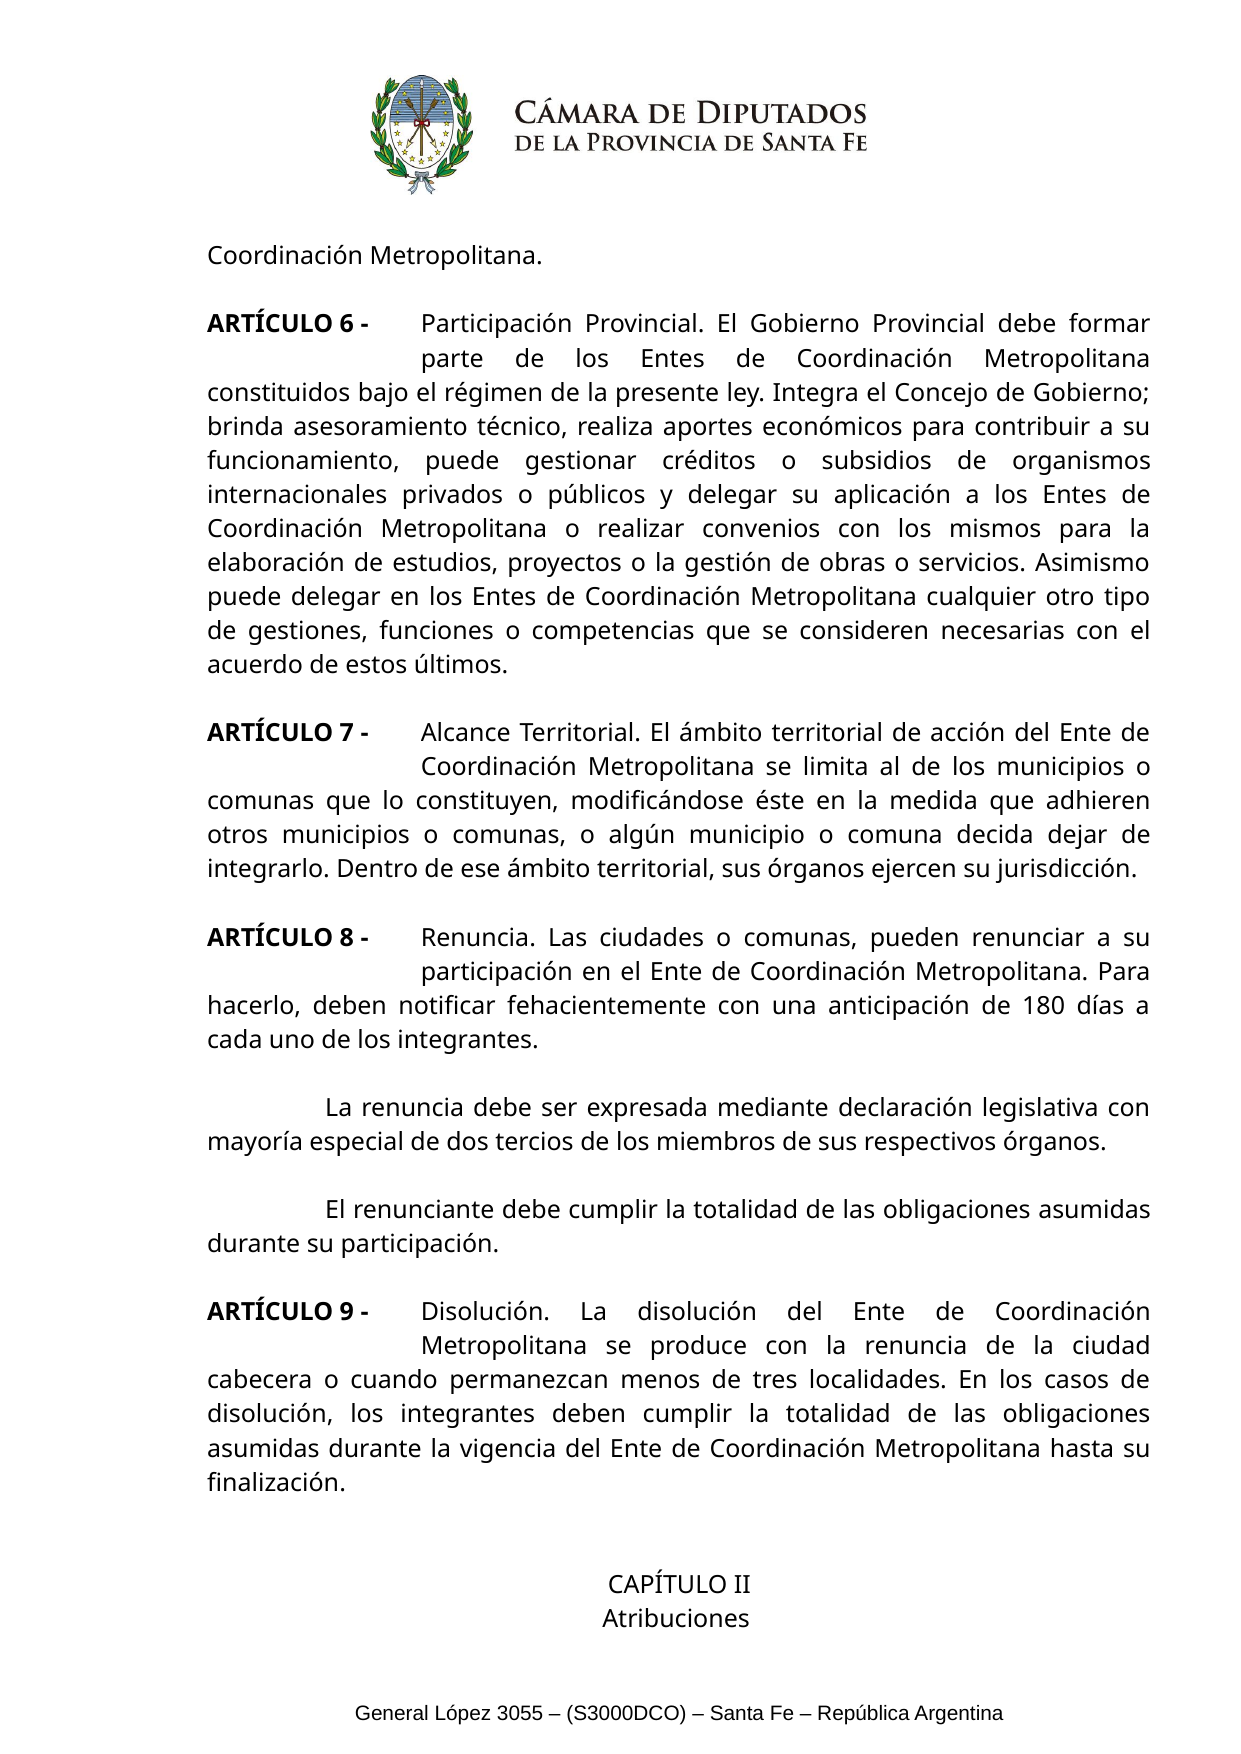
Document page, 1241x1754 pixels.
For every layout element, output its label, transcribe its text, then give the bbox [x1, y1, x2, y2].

table_header ARTÍCULO 7 - [207, 715, 421, 765]
picture [370, 75, 867, 199]
table_header ARTÍCULO 9 - [207, 1294, 421, 1344]
text El renunciante debe cumplir la totalidad de las obligaciones asumidas durante su participación. [207, 1192, 1152, 1260]
text La renuncia debe ser expresada mediante declaración legislativa con mayoría especial de dos tercios de los miembros de sus respectivos órganos. [207, 1089, 1152, 1158]
table_header ARTÍCULO 8 - [207, 919, 421, 969]
table_header ARTÍCULO 6 - [207, 306, 421, 356]
text CAPÍTULO II [207, 1566, 1152, 1601]
text Disolución. La disolución del Ente de Coordinación Metropolitana se produce con la renuncia de la ciudad cabecera o cuando permanezcan menos de tres localidades. En los casos de disolución, los integrantes deben cumplir la totalidad de las obligaciones asumidas durante la vigencia del Ente de Coordinación Metropolitana hasta su finalización. [207, 1294, 1152, 1498]
text Atribuciones [207, 1601, 1152, 1634]
text Coordinación Metropolitana. [207, 238, 1152, 272]
text Renuncia. Las ciudades o comunas, pueden renunciar a su participación en el Ente de Coordinación Metropolitana. Para hacerlo, deben notificar fehacientemente con una anticipación de 180 días a cada uno de los integrantes. [207, 919, 1152, 1056]
text Alcance Territorial. El ámbito territorial de acción del Ente de Coordinación Metropolitana se limita al de los municipios o comunas que lo constituyen, modificándose éste en la medida que adhieren otros municipios o comunas, o algún municipio o comuna decida dejar de integrarlo. Dentro de ese ámbito territorial, sus órganos ejercen su jurisdicción. [207, 715, 1152, 885]
text Participación Provincial. El Gobierno Provincial debe formar parte de los Entes de Coordinación Metropolitana constituidos bajo el régimen de la presente ley. Integra el Concejo de Gobierno; brinda asesoramiento técnico, realiza aportes económicos para contribuir a su funcionamiento, puede gestionar créditos o subsidios de organismos internacionales privados o públicos y delegar su aplicación a los Entes de Coordinación Metropolitana o realizar convenios con los mismos para la elaboración de estudios, proyectos o la gestión de obras o servicios. Asimismo puede delegar en los Entes de Coordinación Metropolitana cualquier otro tipo de gestiones, funciones o competencias que se consideren necesarias con el acuerdo de estos últimos. [207, 306, 1152, 681]
